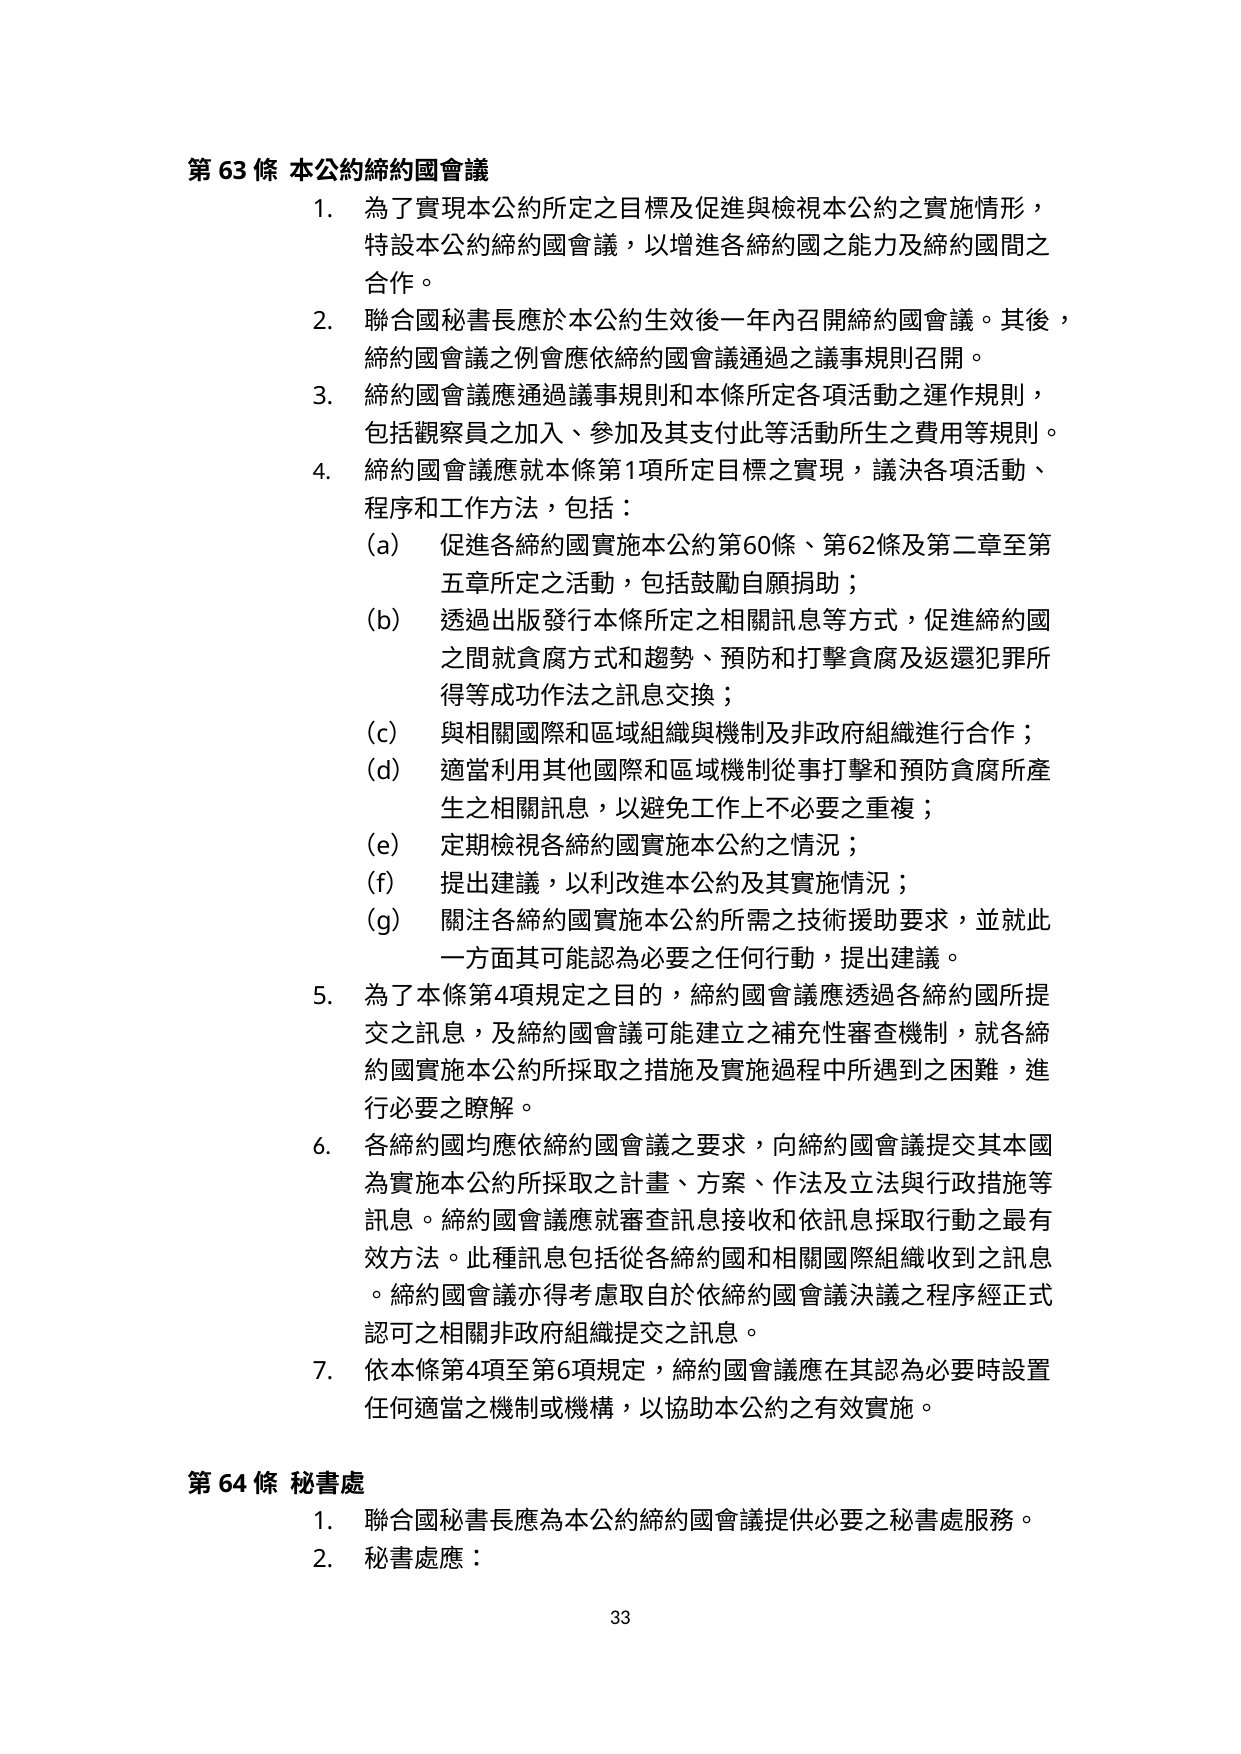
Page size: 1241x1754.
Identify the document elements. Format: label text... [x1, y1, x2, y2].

list 定期檢視各締約國實施本公約之情況； [351, 825, 1053, 862]
list 提出建議，以利改進本公約及其實施情況； [351, 862, 1053, 900]
list 為了本條第4項規定之目的，締約國會議應透過各締約國所提交之訊息，及締約國會議可能建立之補充性審查機制，就各締約國實施本公約所採取之措施及實施過程中所遇到之困難，進行必要之瞭解。 [312, 975, 1053, 1125]
list 關注各締約國實施本公約所需之技術援助要求，並就此一方面其可能認為必要之任何行動，提出建議。 [351, 900, 1053, 975]
list 透過出版發行本條所定之相關訊息等方式，促進締約國之間就貪腐方式和趨勢、預防和打擊貪腐及返還犯罪所得等成功作法之訊息交換； [351, 600, 1053, 712]
list 秘書處應： [312, 1537, 1053, 1575]
text 第 63 條 本公約締約國會議 [187, 150, 1053, 187]
list 聯合國秘書長應為本公約締約國會議提供必要之秘書處服務。 [312, 1500, 1053, 1537]
list 締約國會議應通過議事規則和本條所定各項活動之運作規則，包括觀察員之加入、參加及其支付此等活動所生之費用等規則。 [312, 375, 1053, 450]
text 第 64 條 秘書處 [187, 1462, 1053, 1500]
list 為了實現本公約所定之目標及促進與檢視本公約之實施情形，特設本公約締約國會議，以增進各締約國之能力及締約國間之合作。 [312, 187, 1053, 300]
list 適當利用其他國際和區域機制從事打擊和預防貪腐所產生之相關訊息，以避免工作上不必要之重複； [351, 750, 1053, 825]
list 與相關國際和區域組織與機制及非政府組織進行合作； [351, 712, 1053, 750]
list 各締約國均應依締約國會議之要求，向締約國會議提交其本國為實施本公約所採取之計畫、方案、作法及立法與行政措施等訊息。締約國會議應就審查訊息接收和依訊息採取行動之最有效方法。此種訊息包括從各締約國和相關國際組織收到之訊息。締約國會議亦得考慮取自於依締約國會議決議之程序經正式認可之相關非政府組織提交之訊息。 [312, 1125, 1053, 1350]
list 依本條第4項至第6項規定，締約國會議應在其認為必要時設置任何適當之機制或機構，以協助本公約之有效實施。 [312, 1350, 1053, 1425]
list 聯合國秘書長應於本公約生效後一年內召開締約國會議。其後，締約國會議之例會應依締約國會議通過之議事規則召開。 [312, 300, 1053, 375]
list 促進各締約國實施本公約第60條、第62條及第二章至第五章所定之活動，包括鼓勵自願捐助； [351, 525, 1053, 600]
list 締約國會議應就本條第1項所定目標之實現，議決各項活動、程序和工作方法，包括： [312, 450, 1053, 525]
